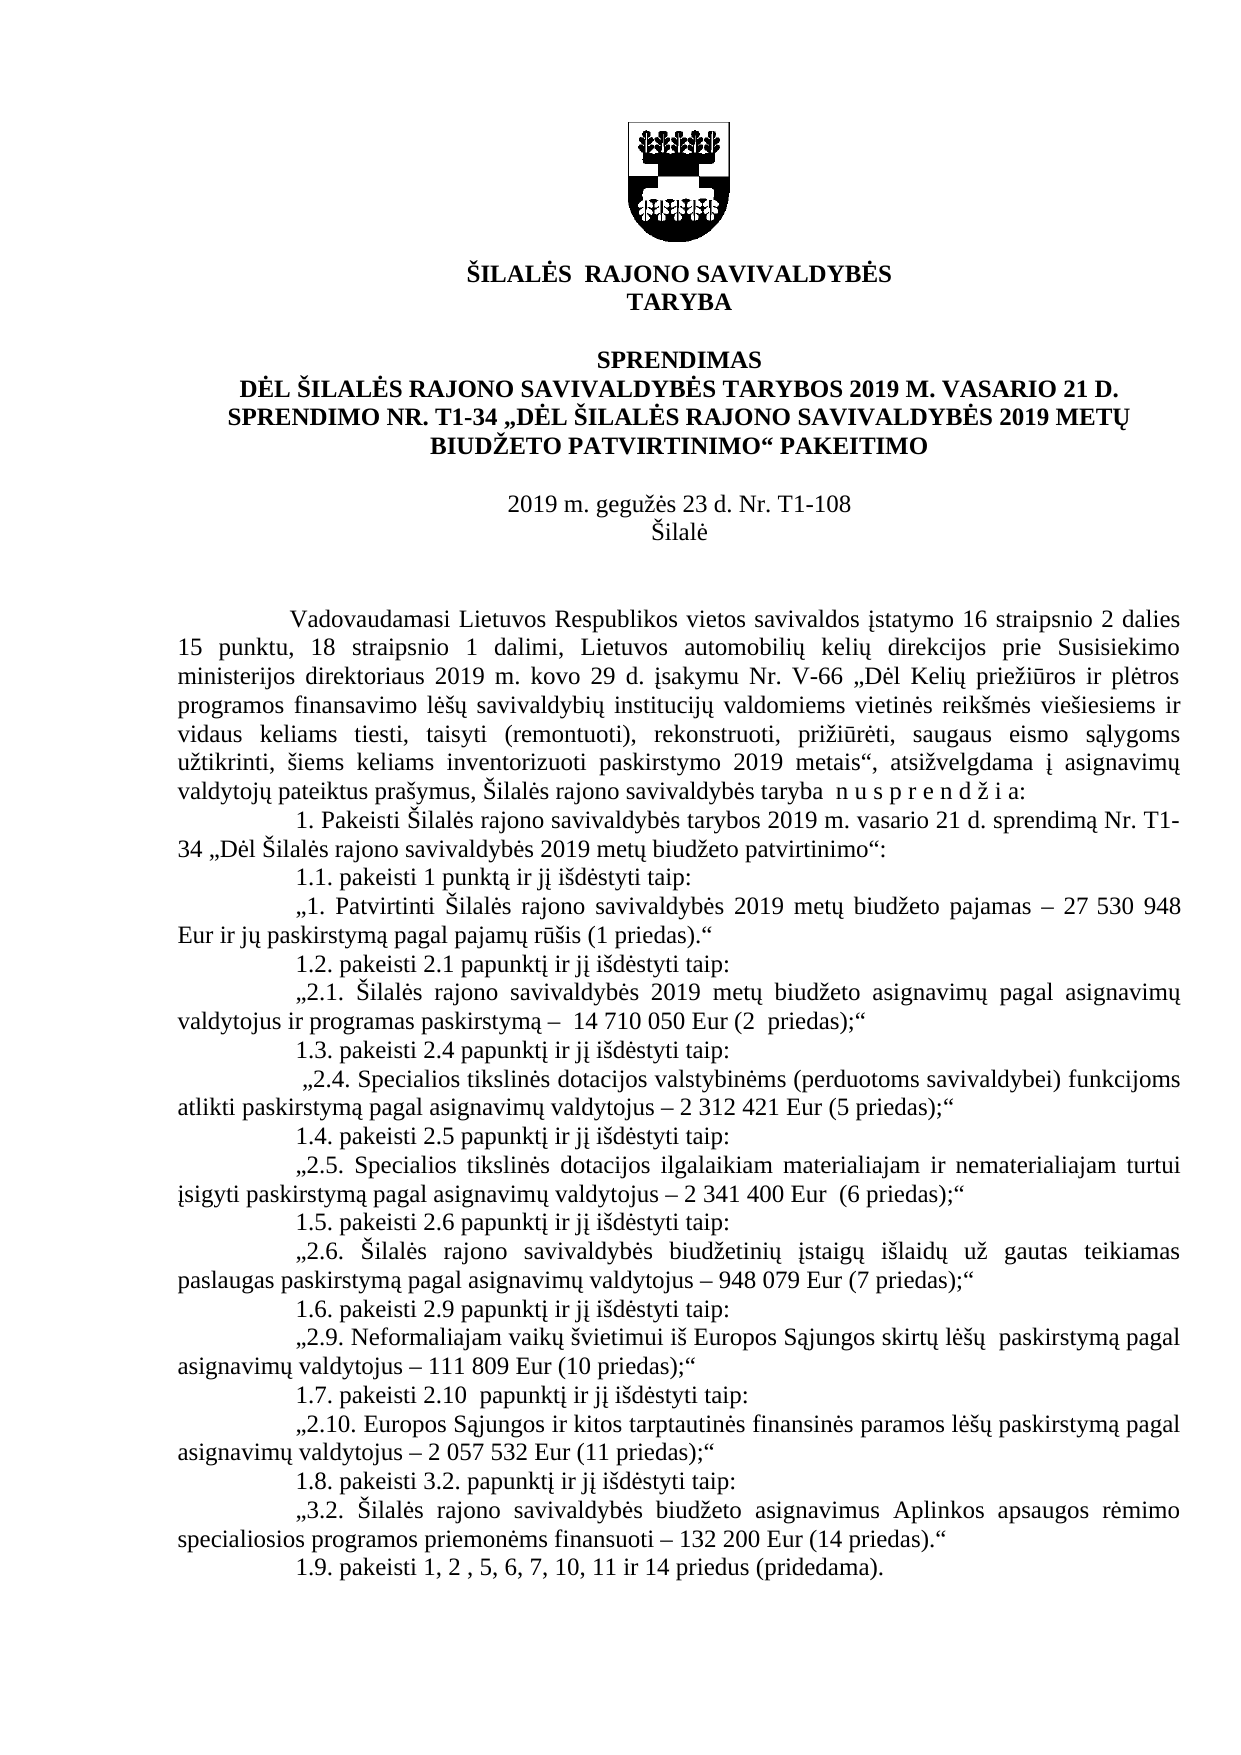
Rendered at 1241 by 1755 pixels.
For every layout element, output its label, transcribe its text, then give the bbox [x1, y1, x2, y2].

text „3.2. Šilalės rajono savivaldybės biudžeto asignavimus Aplinkos apsaugos rėmimo specialiosios programos priemonėms finansuoti – 132 200 Eur (14 priedas).“ [177, 1495, 1181, 1552]
text „2.1. Šilalės rajono savivaldybės 2019 metų biudžeto asignavimų pagal asignavimų valdytojus ir programas paskirstymą – 14 710 050 Eur (2 priedas);“ [177, 977, 1181, 1035]
text 1.2. pakeisti 2.1 papunktį ir jį išdėstyti taip: [177, 949, 1181, 977]
text „2.9. Neformaliajam vaikų švietimui iš Europos Sąjungos skirtų lėšų paskirstymą pagal asignavimų valdytojus – 111 809 Eur (10 priedas);“ [177, 1322, 1181, 1380]
text Vadovaudamasi Lietuvos Respublikos vietos savivaldos įstatymo 16 straipsnio 2 dalies 15 punktu, 18 straipsnio 1 dalimi, Lietuvos automobilių kelių direkcijos prie Susisiekimo ministerijos direktoriaus 2019 m. kovo 29 d. įsakymu Nr. V-66 „Dėl Kelių priežiūros ir plėtros programos finansavimo lėšų savivaldybių institucijų valdomiems vietinės reikšmės viešiesiems ir vidaus keliams tiesti, taisyti (remontuoti), rekonstruoti, prižiūrėti, saugaus eismo sąlygoms užtikrinti, šiems keliams inventorizuoti paskirstymo 2019 metais“, atsižvelgdama į asignavimų valdytojų pateiktus prašymus, Šilalės rajono savivaldybės taryba n u s p r e n d ž i a: [177, 604, 1181, 805]
text 1.4. pakeisti 2.5 papunktį ir jį išdėstyti taip: [177, 1121, 1181, 1150]
text 1.8. pakeisti 3.2. papunktį ir jį išdėstyti taip: [177, 1466, 1181, 1495]
text DĖL ŠILALĖS RAJONO SAVIVALDYBĖS TARYBOS 2019 M. VASARIO 21 D. SPRENDIMO NR. T1-34 „DĖL ŠILALĖS RAJONO SAVIVALDYBĖS 2019 METŲ BIUDŽETO PATVIRTINIMO“ PAKEITIMO [177, 374, 1181, 460]
text „2.4. Specialios tikslinės dotacijos valstybinėms (perduotoms savivaldybei) funkcijoms atlikti paskirstymą pagal asignavimų valdytojus – 2 312 421 Eur (5 priedas);“ [177, 1064, 1181, 1121]
text „2.10. Europos Sąjungos ir kitos tarptautinės finansinės paramos lėšų paskirstymą pagal asignavimų valdytojus – 2 057 532 Eur (11 priedas);“ [177, 1409, 1181, 1466]
text 1. Pakeisti Šilalės rajono savivaldybės tarybos 2019 m. vasario 21 d. sprendimą Nr. T1-34 „Dėl Šilalės rajono savivaldybės 2019 metų biudžeto patvirtinimo“: [177, 805, 1181, 862]
text 2019 m. gegužės 23 d. Nr. T1-108 [177, 489, 1181, 517]
text 1.9. pakeisti 1, 2 , 5, 6, 7, 10, 11 ir 14 priedus (pridedama). [177, 1552, 1181, 1581]
text 1.3. pakeisti 2.4 papunktį ir jį išdėstyti taip: [177, 1035, 1181, 1064]
text SPRENDIMAS [177, 345, 1181, 374]
text „2.5. Specialios tikslinės dotacijos ilgalaikiam materialiajam ir nematerialiajam turtui įsigyti paskirstymą pagal asignavimų valdytojus – 2 341 400 Eur (6 priedas);“ [177, 1150, 1181, 1207]
text 1.7. pakeisti 2.10 papunktį ir jį išdėstyti taip: [177, 1380, 1181, 1409]
text TARYBA [177, 287, 1181, 316]
text „1. Patvirtinti Šilalės rajono savivaldybės 2019 metų biudžeto pajamas – 27 530 948 Eur ir jų paskirstymą pagal pajamų rūšis (1 priedas).“ [177, 891, 1181, 949]
text ŠILALĖS RAJONO SAVIVALDYBĖS [177, 259, 1181, 287]
text Šilalė [177, 517, 1181, 546]
text „2.6. Šilalės rajono savivaldybės biudžetinių įstaigų išlaidų už gautas teikiamas paslaugas paskirstymą pagal asignavimų valdytojus – 948 079 Eur (7 priedas);“ [177, 1236, 1181, 1294]
text 1.5. pakeisti 2.6 papunktį ir jį išdėstyti taip: [177, 1207, 1181, 1236]
text 1.6. pakeisti 2.9 papunktį ir jį išdėstyti taip: [177, 1294, 1181, 1322]
text 1.1. pakeisti 1 punktą ir jį išdėstyti taip: [177, 862, 1181, 891]
